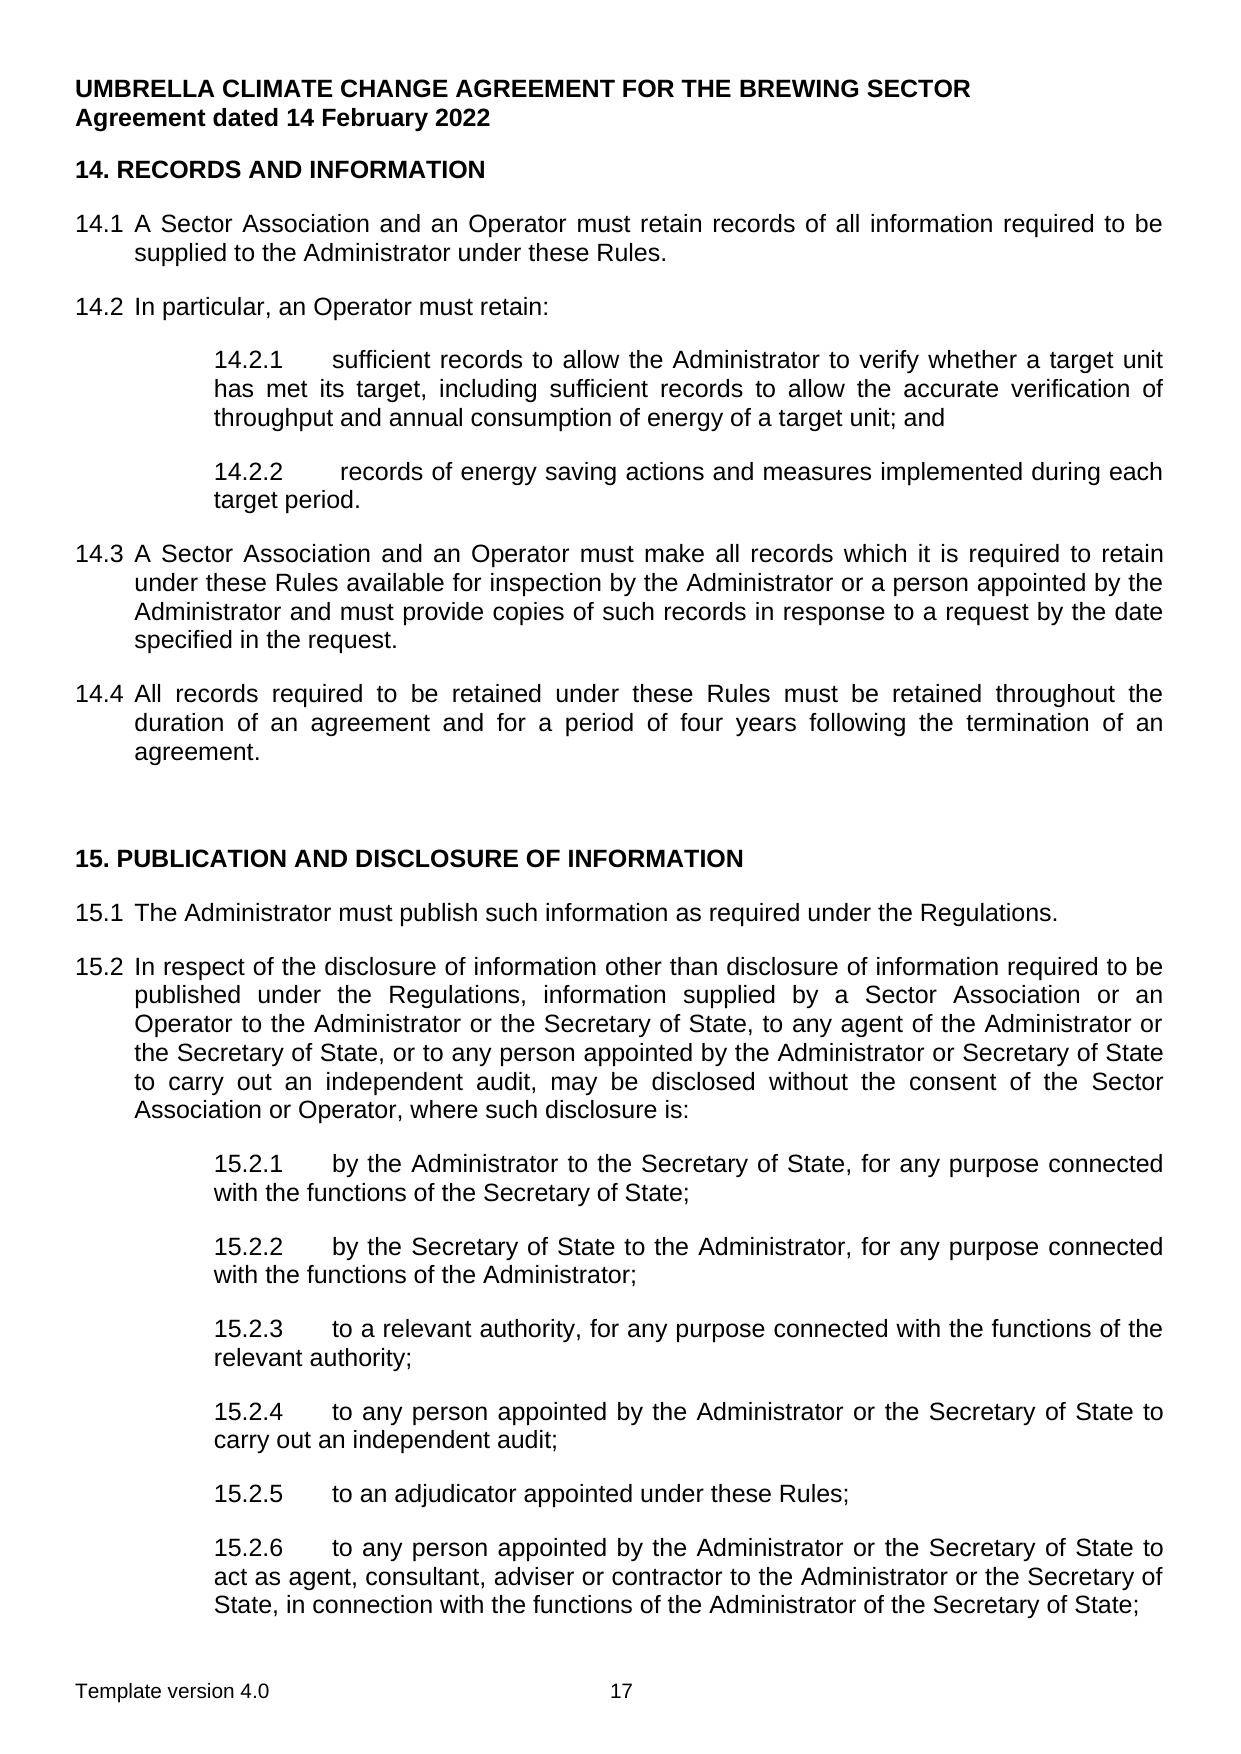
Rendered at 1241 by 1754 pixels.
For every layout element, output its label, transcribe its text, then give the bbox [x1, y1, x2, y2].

list A Sector Association and an Operator must make all records which it is required to retain under these Rules available for inspection by the Administrator or a person appointed by the Administrator and must provide copies of such records in response to a request by the date specified in the request. [75, 539, 1165, 654]
list RECORDS AND INFORMATION [75, 155, 1165, 184]
list by the Secretary of State to the Administrator, for any purpose connected with the functions of the Administrator; [214, 1231, 1165, 1289]
list to any person appointed by the Administrator or the Secretary of State to act as agent, consultant, adviser or contractor to the Administrator or the Secretary of State, in connection with the functions of the Administrator of the Secretary of State; [214, 1533, 1165, 1619]
list PUBLICATION AND DISCLOSURE OF INFORMATION [75, 844, 1165, 873]
list All records required to be retained under these Rules must be retained throughout the duration of an agreement and for a period of four years following the termination of an agreement. [75, 679, 1165, 765]
list to an adjudicator appointed under these Rules; [214, 1479, 1165, 1508]
list In particular, an Operator must retain: [75, 291, 1165, 320]
list A Sector Association and an Operator must retain records of all information required to be supplied to the Administrator under these Rules. [75, 209, 1165, 266]
list to a relevant authority, for any purpose connected with the functions of the relevant authority; [214, 1314, 1165, 1371]
list by the Administrator to the Secretary of State, for any purpose connected with the functions of the Secretary of State; [214, 1149, 1165, 1206]
list to any person appointed by the Administrator or the Secretary of State to carry out an independent audit; [214, 1396, 1165, 1454]
list In respect of the disclosure of information other than disclosure of information required to be published under the Regulations, information supplied by a Sector Association or an Operator to the Administrator or the Secretary of State, to any agent of the Administrator or the Secretary of State, or to any person appointed by the Administrator or Secretary of State to carry out an independent audit, may be disclosed without the consent of the Sector Association or Operator, where such disclosure is: [75, 951, 1165, 1124]
list records of energy saving actions and measures implemented during each target period. [214, 456, 1165, 514]
list sufficient records to allow the Administrator to verify whether a target unit has met its target, including sufficient records to allow the accurate verification of throughput and annual consumption of energy of a target unit; and [214, 345, 1165, 431]
list The Administrator must publish such information as required under the Regulations. [75, 898, 1165, 926]
